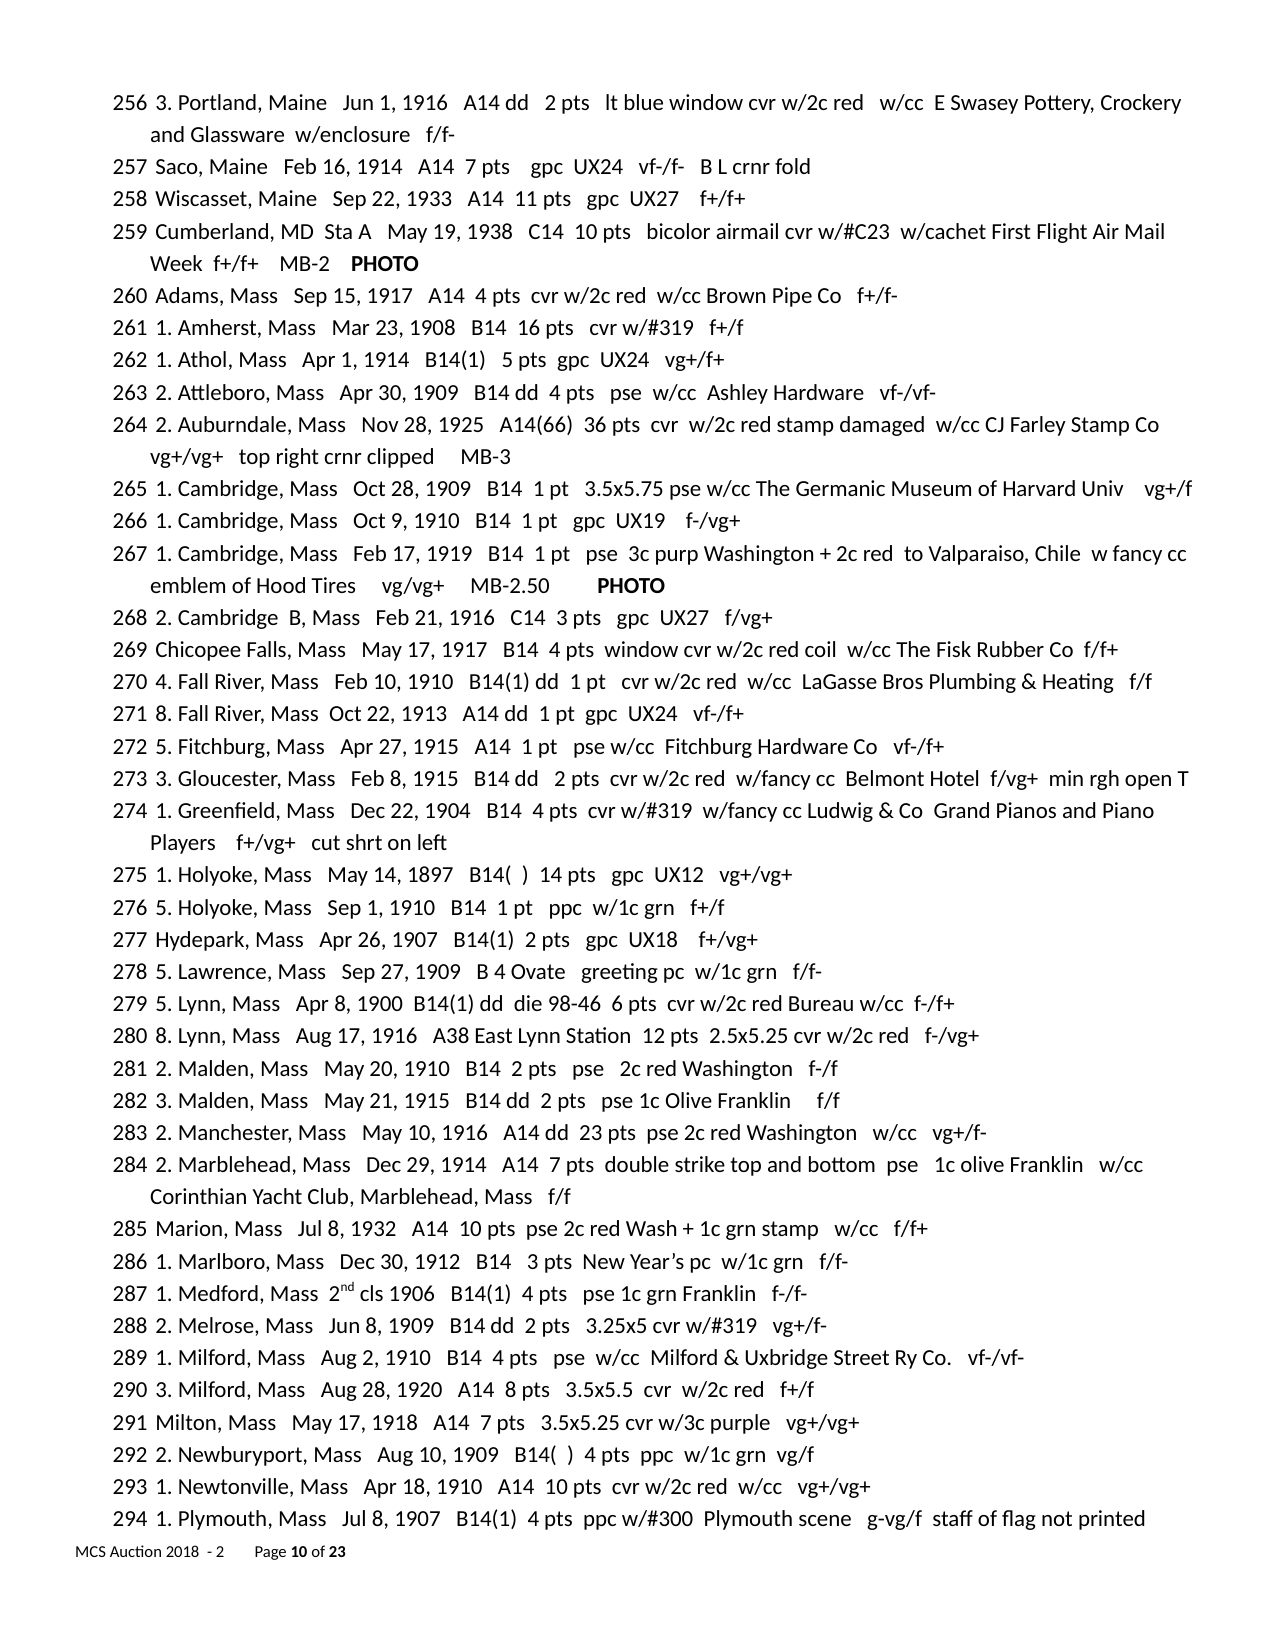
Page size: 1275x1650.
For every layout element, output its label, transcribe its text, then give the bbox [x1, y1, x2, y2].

list 1. Marlboro, Mass Dec 30, 1912 B14 3 pts New Year’s pc w/1c grn f/f- [112, 1247, 1200, 1275]
list 1. Holyoke, Mass May 14, 1897 B14( ) 14 pts gpc UX12 vg+/vg+ [112, 861, 1200, 888]
list 1. Newtonville, Mass Apr 18, 1910 A14 10 pts cvr w/2c red w/cc vg+/vg+ [112, 1472, 1200, 1500]
list Wiscasset, Maine Sep 22, 1933 A14 11 pts gpc UX27 f+/f+ [112, 184, 1200, 213]
list 1. Greenfield, Mass Dec 22, 1904 B14 4 pts cvr w/#319 w/fancy cc Ludwig & Co Grand Pianos and Piano Players f+/vg+ cut shrt on left [112, 796, 1200, 856]
list 4. Fall River, Mass Feb 10, 1910 B14(1) dd 1 pt cvr w/2c red w/cc LaGasse Bros Plumbing & Heating f/f [112, 667, 1200, 695]
list 5. Lynn, Mass Apr 8, 1900 B14(1) dd die 98-46 6 pts cvr w/2c red Bureau w/cc f-/f+ [112, 989, 1200, 1017]
list 2. Manchester, Mass May 10, 1916 A14 dd 23 pts pse 2c red Washington w/cc vg+/f- [112, 1118, 1200, 1146]
list 1. Cambridge, Mass Feb 17, 1919 B14 1 pt pse 3c purp Washington + 2c red to Valparaiso, Chile w fancy cc emblem of Hood Tires vg/vg+ MB-2.50 PHOTO [112, 539, 1200, 599]
list 5. Holyoke, Mass Sep 1, 1910 B14 1 pt ppc w/1c grn f+/f [112, 893, 1200, 921]
list 1. Plymouth, Mass Jul 8, 1907 B14(1) 4 pts ppc w/#300 Plymouth scene g-vg/f staff of flag not printed [112, 1504, 1200, 1532]
list 8. Lynn, Mass Aug 17, 1916 A38 East Lynn Station 12 pts 2.5x5.25 cvr w/2c red f-/vg+ [112, 1021, 1200, 1049]
list 1. Milford, Mass Aug 2, 1910 B14 4 pts pse w/cc Milford & Uxbridge Street Ry Co. vf-/vf- [112, 1343, 1200, 1371]
list 3. Portland, Maine Jun 1, 1916 A14 dd 2 pts lt blue window cvr w/2c red w/cc E Swasey Pottery, Crockery and Glassware w/enclosure f/f- [112, 88, 1200, 148]
list 2. Attleboro, Mass Apr 30, 1909 B14 dd 4 pts pse w/cc Ashley Hardware vf-/vf- [112, 378, 1200, 406]
list 5. Lawrence, Mass Sep 27, 1909 B 4 Ovate greeting pc w/1c grn f/f- [112, 957, 1200, 985]
list 8. Fall River, Mass Oct 22, 1913 A14 dd 1 pt gpc UX24 vf-/f+ [112, 699, 1200, 728]
list 2. Marblehead, Mass Dec 29, 1914 A14 7 pts double strike top and bottom pse 1c olive Franklin w/cc Corinthian Yacht Club, Marblehead, Mass f/f [112, 1150, 1200, 1210]
list 2. Malden, Mass May 20, 1910 B14 2 pts pse 2c red Washington f-/f [112, 1054, 1200, 1082]
list Milton, Mass May 17, 1918 A14 7 pts 3.5x5.25 cvr w/3c purple vg+/vg+ [112, 1408, 1200, 1436]
list Saco, Maine Feb 16, 1914 A14 7 pts gpc UX24 vf-/f- B L crnr fold [112, 152, 1200, 180]
list 3. Milford, Mass Aug 28, 1920 A14 8 pts 3.5x5.5 cvr w/2c red f+/f [112, 1376, 1200, 1403]
list Marion, Mass Jul 8, 1932 A14 10 pts pse 2c red Wash + 1c grn stamp w/cc f/f+ [112, 1214, 1200, 1243]
list Adams, Mass Sep 15, 1917 A14 4 pts cvr w/2c red w/cc Brown Pipe Co f+/f- [112, 281, 1200, 309]
list 3. Gloucester, Mass Feb 8, 1915 B14 dd 2 pts cvr w/2c red w/fancy cc Belmont Hotel f/vg+ min rgh open T [112, 764, 1200, 792]
list 1. Cambridge, Mass Oct 28, 1909 B14 1 pt 3.5x5.75 pse w/cc The Germanic Museum of Harvard Univ vg+/f [112, 474, 1200, 502]
list 1. Amherst, Mass Mar 23, 1908 B14 16 pts cvr w/#319 f+/f [112, 313, 1200, 341]
list 2. Melrose, Mass Jun 8, 1909 B14 dd 2 pts 3.25x5 cvr w/#319 vg+/f- [112, 1311, 1200, 1339]
list 2. Newburyport, Mass Aug 10, 1909 B14( ) 4 pts ppc w/1c grn vg/f [112, 1440, 1200, 1468]
list 2. Cambridge B, Mass Feb 21, 1916 C14 3 pts gpc UX27 f/vg+ [112, 603, 1200, 631]
list Chicopee Falls, Mass May 17, 1917 B14 4 pts window cvr w/2c red coil w/cc The Fisk Rubber Co f/f+ [112, 635, 1200, 663]
list 5. Fitchburg, Mass Apr 27, 1915 A14 1 pt pse w/cc Fitchburg Hardware Co vf-/f+ [112, 732, 1200, 760]
list 1. Cambridge, Mass Oct 9, 1910 B14 1 pt gpc UX19 f-/vg+ [112, 506, 1200, 534]
list 1. Medford, Mass 2nd cls 1906 B14(1) 4 pts pse 1c grn Franklin f-/f- [112, 1279, 1200, 1307]
list 2. Auburndale, Mass Nov 28, 1925 A14(66) 36 pts cvr w/2c red stamp damaged w/cc CJ Farley Stamp Co vg+/vg+ top right crnr clipped MB-3 [112, 410, 1200, 470]
list Cumberland, MD Sta A May 19, 1938 C14 10 pts bicolor airmail cvr w/#C23 w/cachet First Flight Air Mail Week f+/f+ MB-2 PHOTO [112, 217, 1200, 277]
list 3. Malden, Mass May 21, 1915 B14 dd 2 pts pse 1c Olive Franklin f/f [112, 1086, 1200, 1114]
list Hydepark, Mass Apr 26, 1907 B14(1) 2 pts gpc UX18 f+/vg+ [112, 925, 1200, 953]
list 1. Athol, Mass Apr 1, 1914 B14(1) 5 pts gpc UX24 vg+/f+ [112, 346, 1200, 373]
